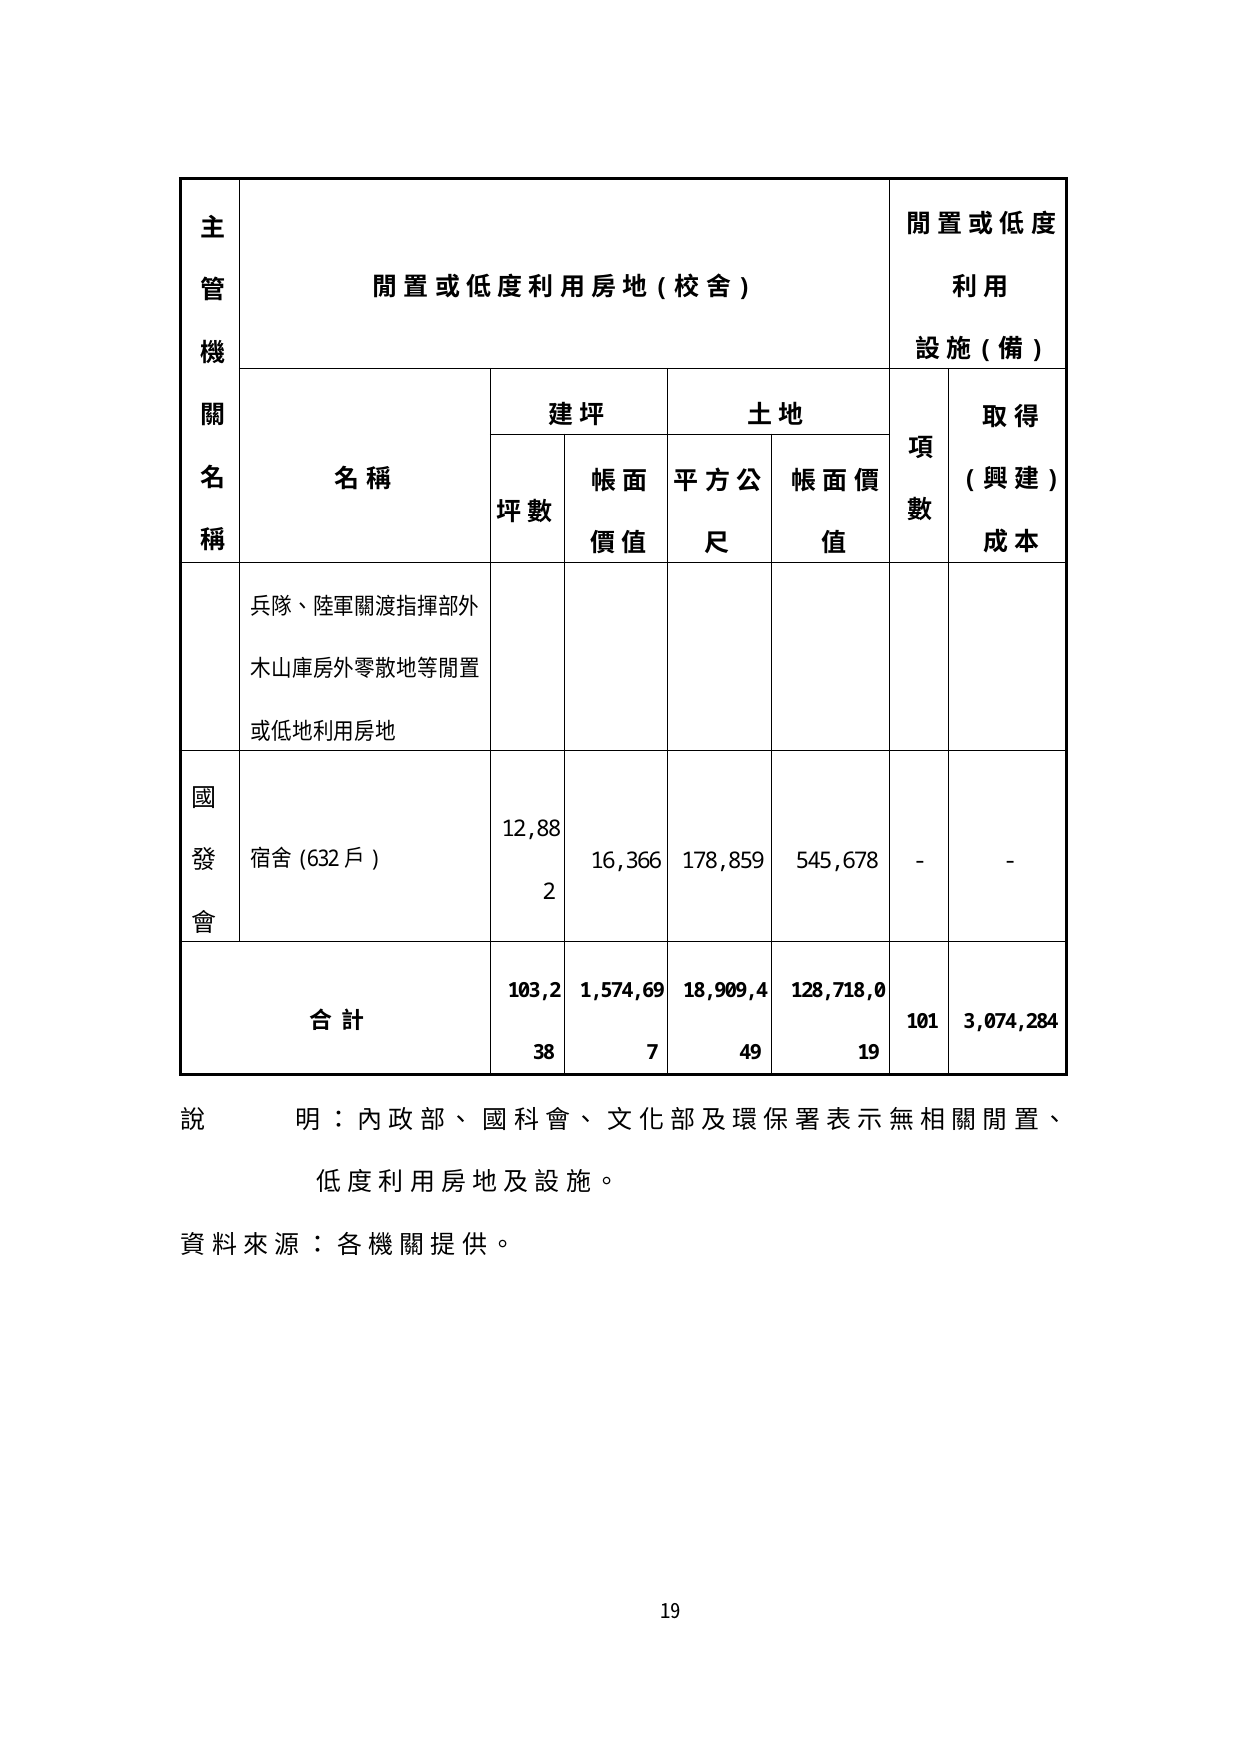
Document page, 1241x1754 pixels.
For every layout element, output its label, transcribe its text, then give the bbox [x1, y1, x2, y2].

table_cell - [890, 751, 948, 941]
table_cell [491, 563, 564, 750]
table_cell [668, 563, 771, 750]
table_cell 宿舍(632戶) [240, 751, 490, 941]
table_cell 建坪 [491, 369, 667, 433]
table_cell - [949, 751, 1065, 941]
table_cell 兵隊、陸軍關渡指揮部外木山庫房外零散地等閒置或低地利用房地 [240, 563, 490, 750]
table_cell 帳面價值 [565, 435, 667, 562]
table_cell 18,909,449 [668, 942, 771, 1072]
table_cell 16,366 [565, 751, 667, 941]
table_cell [772, 563, 889, 750]
table_header 主管機關 名稱 [182, 180, 239, 562]
table_cell 土地 [668, 369, 889, 433]
table_cell 項數 [890, 369, 948, 562]
table_cell 平方公尺 [668, 435, 771, 562]
table_cell 3,074,284 [949, 942, 1065, 1072]
table_cell 合計 [182, 942, 490, 1072]
table_cell 1,574,697 [565, 942, 667, 1072]
table_cell [949, 563, 1065, 750]
table_cell [565, 563, 667, 750]
table_cell 名稱 [240, 369, 490, 562]
table_cell [182, 563, 239, 750]
table_header 閒置或低度利用 設施(備) [890, 180, 1065, 368]
table_header 閒置或低度利用房地(校舍) [240, 180, 889, 368]
table_cell 178,859 [668, 751, 771, 941]
table_cell 國發會 [182, 751, 239, 941]
table_cell 坪數 [491, 435, 564, 562]
table_cell [890, 563, 948, 750]
table_cell 103,238 [491, 942, 564, 1072]
table_cell 取得(興建) 成本 [949, 369, 1065, 562]
table_cell 128,718,019 [772, 942, 889, 1072]
table_cell 545,678 [772, 751, 889, 941]
text 說 明：內政部、國科會、文化部及環保署表示無相關閒置、低度利用房地及設施。 [177, 1076, 1063, 1201]
text 資料來源：各機關提供。 [177, 1201, 1063, 1263]
table_cell 帳面價值 [772, 435, 889, 562]
table_cell 12,882 [491, 751, 564, 941]
table_cell 101 [890, 942, 948, 1072]
